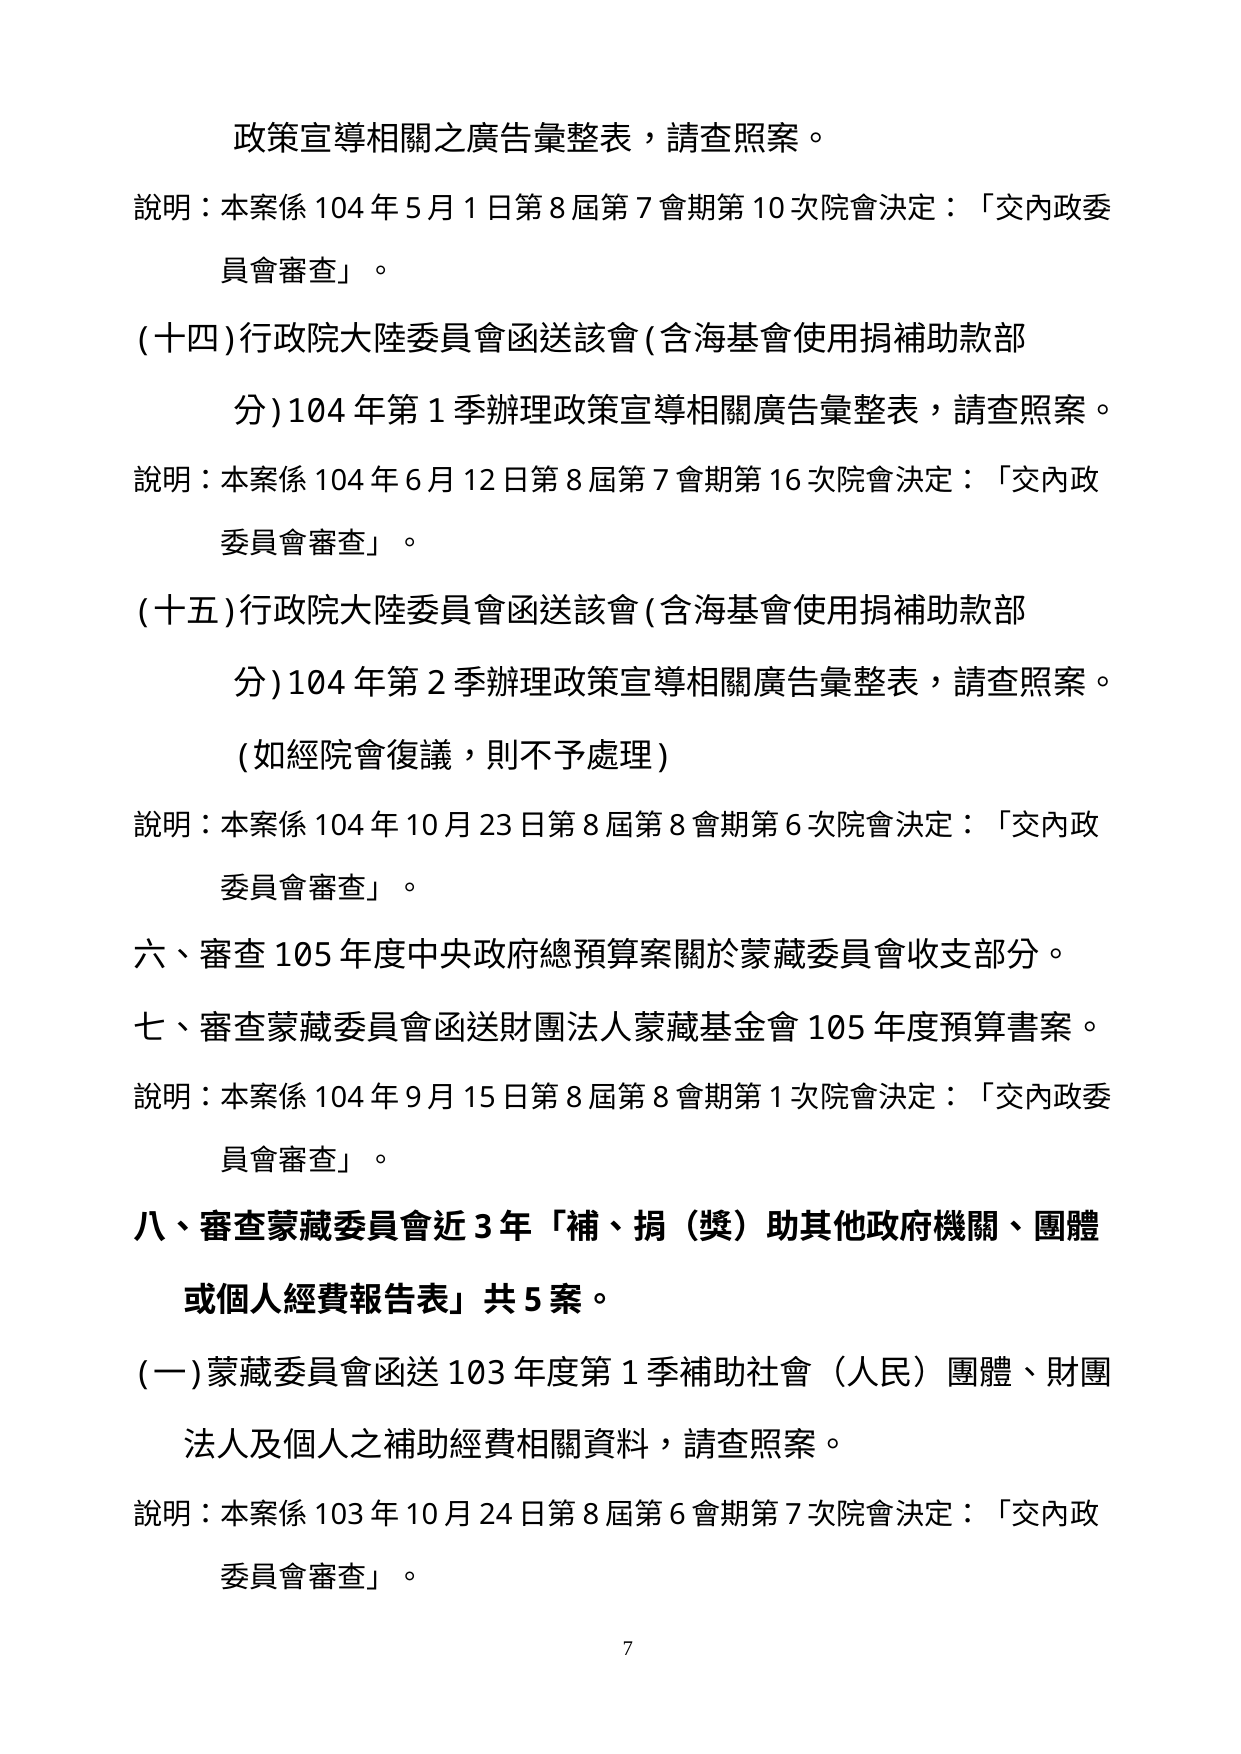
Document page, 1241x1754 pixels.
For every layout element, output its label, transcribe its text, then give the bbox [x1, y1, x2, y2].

text 七、審查蒙藏委員會函送財團法人蒙藏基金會105年度預算書案。 [133, 1001, 1122, 1049]
text 說明：本案係104年5月1日第8屆第7會期第10次院會決定：「交內政委員會審查」。 [133, 184, 1122, 290]
text 說明：本案係104年10月23日第8屆第8會期第6次院會決定：「交內政委員會審查」。 [133, 801, 1122, 907]
text (十五)行政院大陸委員會函送該會(含海基會使用捐補助款部分)104年第2季辦理政策宣導相關廣告彙整表，請查照案。(如經院會復議，則不予處理) [133, 583, 1122, 777]
text (一)蒙藏委員會函送103年度第1季補助社會（人民）團體、財團法人及個人之補助經費相關資料，請查照案。 [133, 1345, 1122, 1466]
text 八、審查蒙藏委員會近3年「補、捐（獎）助其他政府機關、團體或個人經費報告表」共5案。 [133, 1200, 1122, 1321]
text 說明：本案係104年9月15日第8屆第8會期第1次院會決定：「交內政委員會審查」。 [133, 1073, 1122, 1179]
text (十四)行政院大陸委員會函送該會(含海基會使用捐補助款部分)104年第1季辦理政策宣導相關廣告彙整表，請查照案。 [133, 311, 1122, 432]
text 政策宣導相關之廣告彙整表，請查照案。 [133, 112, 1122, 160]
text 六、審查105年度中央政府總預算案關於蒙藏委員會收支部分。 [133, 928, 1122, 977]
text 說明：本案係104年6月12日第8屆第7會期第16次院會決定：「交內政委員會審查」。 [133, 457, 1122, 562]
text 說明：本案係103年10月24日第8屆第6會期第7次院會決定：「交內政委員會審查」。 [133, 1490, 1122, 1596]
